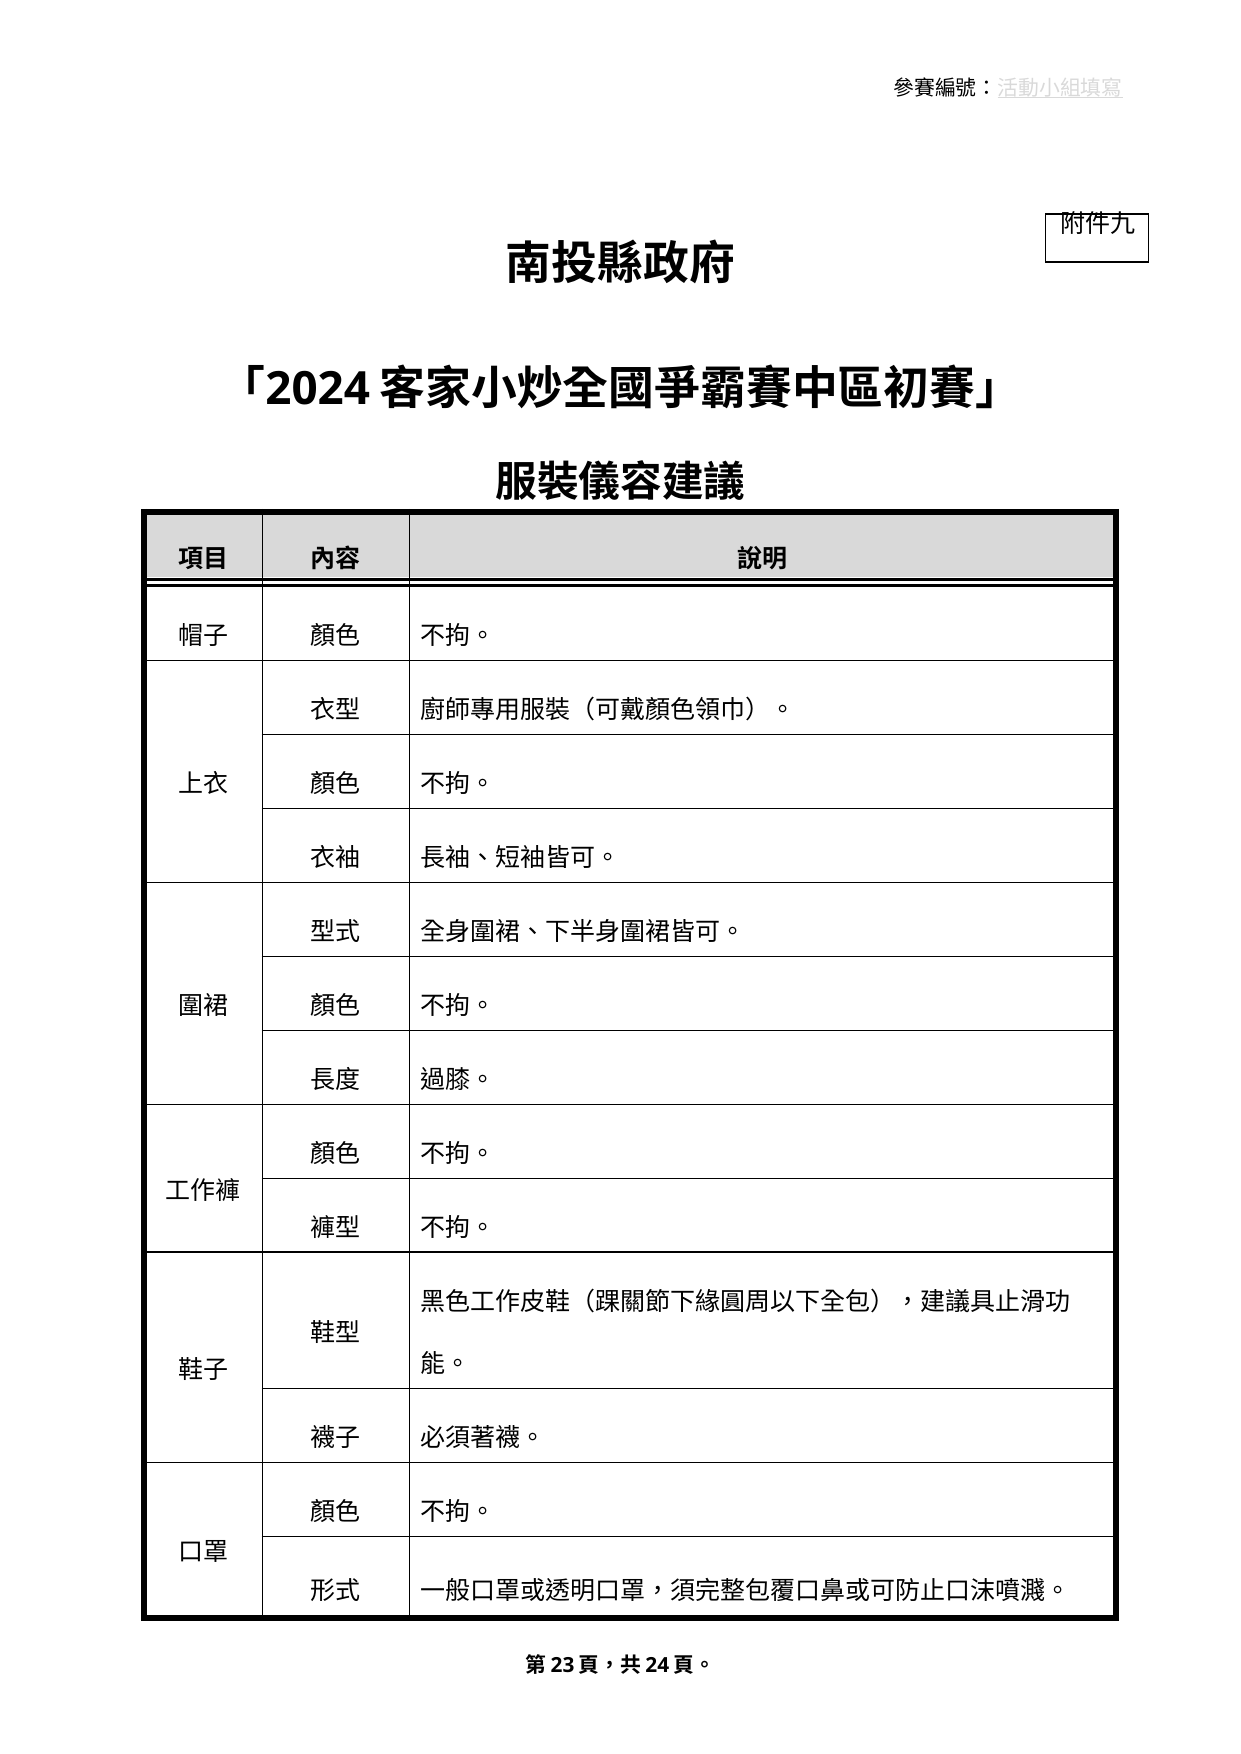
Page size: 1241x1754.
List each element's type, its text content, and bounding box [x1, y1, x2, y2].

table_cell 顏色 [263, 587, 409, 660]
table_cell 襪子 [263, 1389, 409, 1462]
table_header 內容 [263, 515, 409, 577]
table_cell 不拘。 [410, 1463, 1113, 1536]
table_cell 上衣 [147, 661, 262, 882]
table_cell 不拘。 [410, 587, 1113, 660]
table_cell 顏色 [263, 1105, 409, 1177]
table_cell 鞋子 [147, 1253, 262, 1462]
table_cell 衣型 [263, 661, 409, 734]
table_cell 一般口罩或透明口罩，須完整包覆口鼻或可防止口沫噴濺。 [410, 1537, 1113, 1615]
table_header 說明 [410, 515, 1113, 577]
table_cell 廚師專用服裝（可戴顏色領巾）。 [410, 661, 1113, 734]
table_cell 工作褲 [147, 1105, 262, 1251]
table_cell 長度 [263, 1031, 409, 1103]
table_cell 不拘。 [410, 1179, 1113, 1251]
table_cell 不拘。 [410, 957, 1113, 1029]
text 南投縣政府 [118, 187, 1156, 312]
table_cell 褲型 [263, 1179, 409, 1251]
text 附件九 [1061, 215, 1141, 240]
text 服裝儀容建議 [118, 437, 1122, 499]
table_cell 型式 [263, 883, 409, 956]
table_cell 必須著襪。 [410, 1389, 1113, 1462]
table_cell 顏色 [263, 1463, 409, 1536]
table_cell 口罩 [147, 1463, 262, 1615]
table_cell 黑色工作皮鞋（踝關節下緣圓周以下全包），建議具止滑功能。 [410, 1253, 1113, 1388]
table_cell 鞋型 [263, 1253, 409, 1388]
text 「2024客家小炒全國爭霸賽中區初賽」 [118, 312, 1122, 437]
table_header 項目 [147, 515, 262, 577]
table_cell 顏色 [263, 735, 409, 808]
table_cell 不拘。 [410, 735, 1113, 808]
table_cell 長袖、短袖皆可。 [410, 809, 1113, 882]
table_cell 形式 [263, 1537, 409, 1615]
table_cell 帽子 [147, 587, 262, 660]
table_cell 不拘。 [410, 1105, 1113, 1177]
table_cell 全身圍裙、下半身圍裙皆可。 [410, 883, 1113, 956]
text [1061, 203, 1141, 213]
table_cell 顏色 [263, 957, 409, 1029]
table_cell 過膝。 [410, 1031, 1113, 1103]
table_cell 圍裙 [147, 883, 262, 1103]
table_cell 衣袖 [263, 809, 409, 882]
